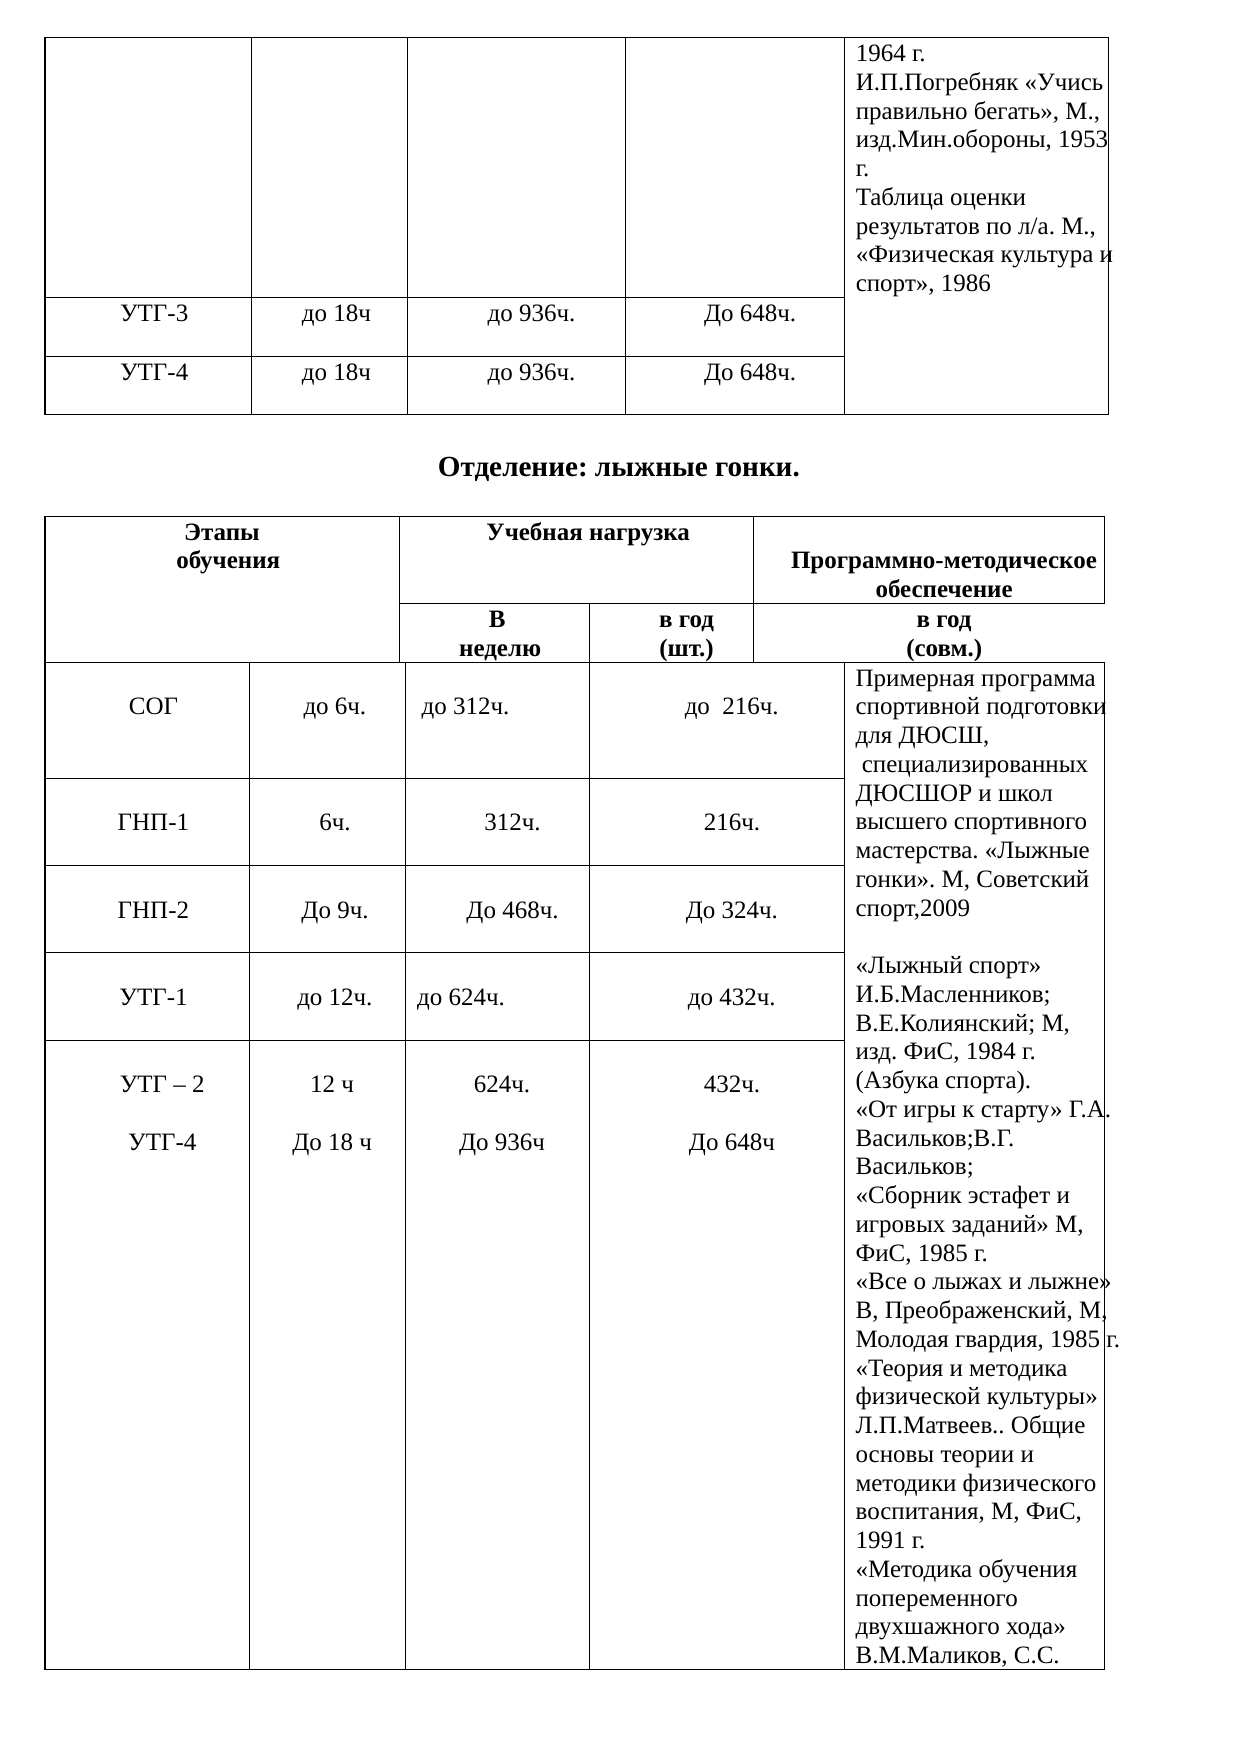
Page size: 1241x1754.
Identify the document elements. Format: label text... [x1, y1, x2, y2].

table_cell 6ч. [250, 779, 405, 865]
table_cell До 648ч. [626, 357, 844, 414]
table_cell 624ч. До 936ч [406, 1041, 589, 1669]
table_cell Примерная программа спортивной подготовки для ДЮСШ, специализированных ДЮСШОР и школ высшего спортивного мастерства. «Лыжные гонки». М, Советский спорт,2009 «Лыжный спорт» И.Б.Масленников; В.Е.Колиянский; М, изд. ФиС, 1984 г. (Азбука спорта). «От игры к старту» Г.А. Васильков;В.Г. Васильков; «Сборник эстафет и игровых заданий» М, ФиС, 1985 г. «Все о лыжах и лыжне» В, Преображенский, М, Молодая гвардия, 1985 г. «Теория и методика физической культуры» Л.П.Матвеев.. Общие основы теории и методики физического воспитания, М, ФиС, 1991 г. «Методика обучения попеременного двухшажного хода» В.М.Маликов, С.С. Коровин, Оренбург,1992 г. «Уход за лыжами и лыжные мази» Торгерсен Л, М, ФиС, 1982 г. «Система контроля за тактикой преодоления различных участков дистанции в лыжных коньках» В.С. Мартынов, А.А.Смирнов, А.И. Головочев. Методические рекомендации, М, 1992 г. Лыжные гонки. Правила соревнований. М., «Физкультура и спорт», 1986. Физическая культура в школе. Методика и техника. М., Просвещение, 1973 [845, 663, 1104, 1669]
table_cell Примерная программа подготовки для ДЮСШ, специализированных ДЮСШОР по легкой атлетике «Бег на короткие дистанции». М., Советский спорт, 2005; «Бег на средние и длинные дистанции, спортивная ходьба». М., «Советский спорт», 2009 Л.П.Матвеев «Теория и методика физической культуры», М., изд. «ФиС», 1991 г. В.П.Филин «Теория и методика юношеского спорта», учебное пособие для ИФК, М., «ФиС», 1987 г. А.Н. Макаров «Легкая атлетика» М., Просвещение, 1987 Е.М.Лутковский, А.А.Филиппов «Легкая атлетика», М., Изд. «ФиС», 1970г. П.Г.Шорец «Стайерский и марафонский бег»,М., изд. «ФиС», 1970 г. А.Лидьярд, Г.Гилмор «Бег с Лидьярдом»,М., изд. «Физкультура и здоровье», 1987 г. В.Кузнецов «Бег, прыжки, метания»,М., изд. «ФиС» 1964 г. И.П.Погребняк «Учись правильно бегать», М., изд.Мин.обороны, 1953 г. Таблица оценки результатов по л/а. М., «Физическая культура и спорт», 1986 [845, 38, 1108, 297]
table_cell УТГ-1 [46, 953, 249, 1039]
table_cell [408, 38, 625, 297]
table_cell До 324ч. [590, 866, 844, 952]
table_cell [626, 38, 844, 297]
table_header Учебная нагрузка [400, 517, 753, 603]
table_cell УТГ-3 [46, 298, 251, 356]
table_cell 312ч. [406, 779, 589, 865]
table_cell до 12ч. [250, 953, 405, 1039]
table_cell УТГ – 2 УТГ-4 [46, 1041, 249, 1669]
table_cell до 624ч. [406, 953, 589, 1039]
table_cell ГНП-1 [46, 779, 249, 865]
table_cell в год (шт.) [590, 604, 753, 662]
table_cell 12 ч До 18 ч [250, 1041, 405, 1669]
table_cell В неделю [400, 604, 589, 662]
table_cell До 468ч. [406, 866, 589, 952]
table_cell до 312ч. [406, 663, 589, 778]
table_cell до 18ч [252, 357, 407, 414]
table_cell [252, 38, 407, 297]
table_cell до 6ч. [250, 663, 405, 778]
table_cell [845, 297, 1108, 356]
table_cell до 432ч. [590, 953, 844, 1039]
table_cell в год (совм.) [754, 604, 1105, 662]
table_cell до 18ч [252, 298, 407, 356]
table_cell до 216ч. [590, 663, 844, 778]
table_header Этапы обучения [46, 517, 399, 662]
table_cell ГНП-2 [46, 866, 249, 952]
table_cell до 936ч. [408, 357, 625, 414]
table_cell УТГ-4 [46, 357, 251, 414]
table_cell до 936ч. [408, 298, 625, 356]
table_header Программно-методическое обеспечение [754, 517, 1104, 603]
table_cell 432ч. До 648ч [590, 1041, 844, 1669]
table_cell До 9ч. [250, 866, 405, 952]
table_cell 216ч. [590, 779, 844, 865]
table_cell До 648ч. [626, 298, 844, 356]
table_cell [46, 38, 251, 297]
table_cell СОГ [46, 663, 249, 778]
table_cell [845, 356, 1108, 414]
text Отделение: лыжные гонки. [56, 449, 1181, 482]
